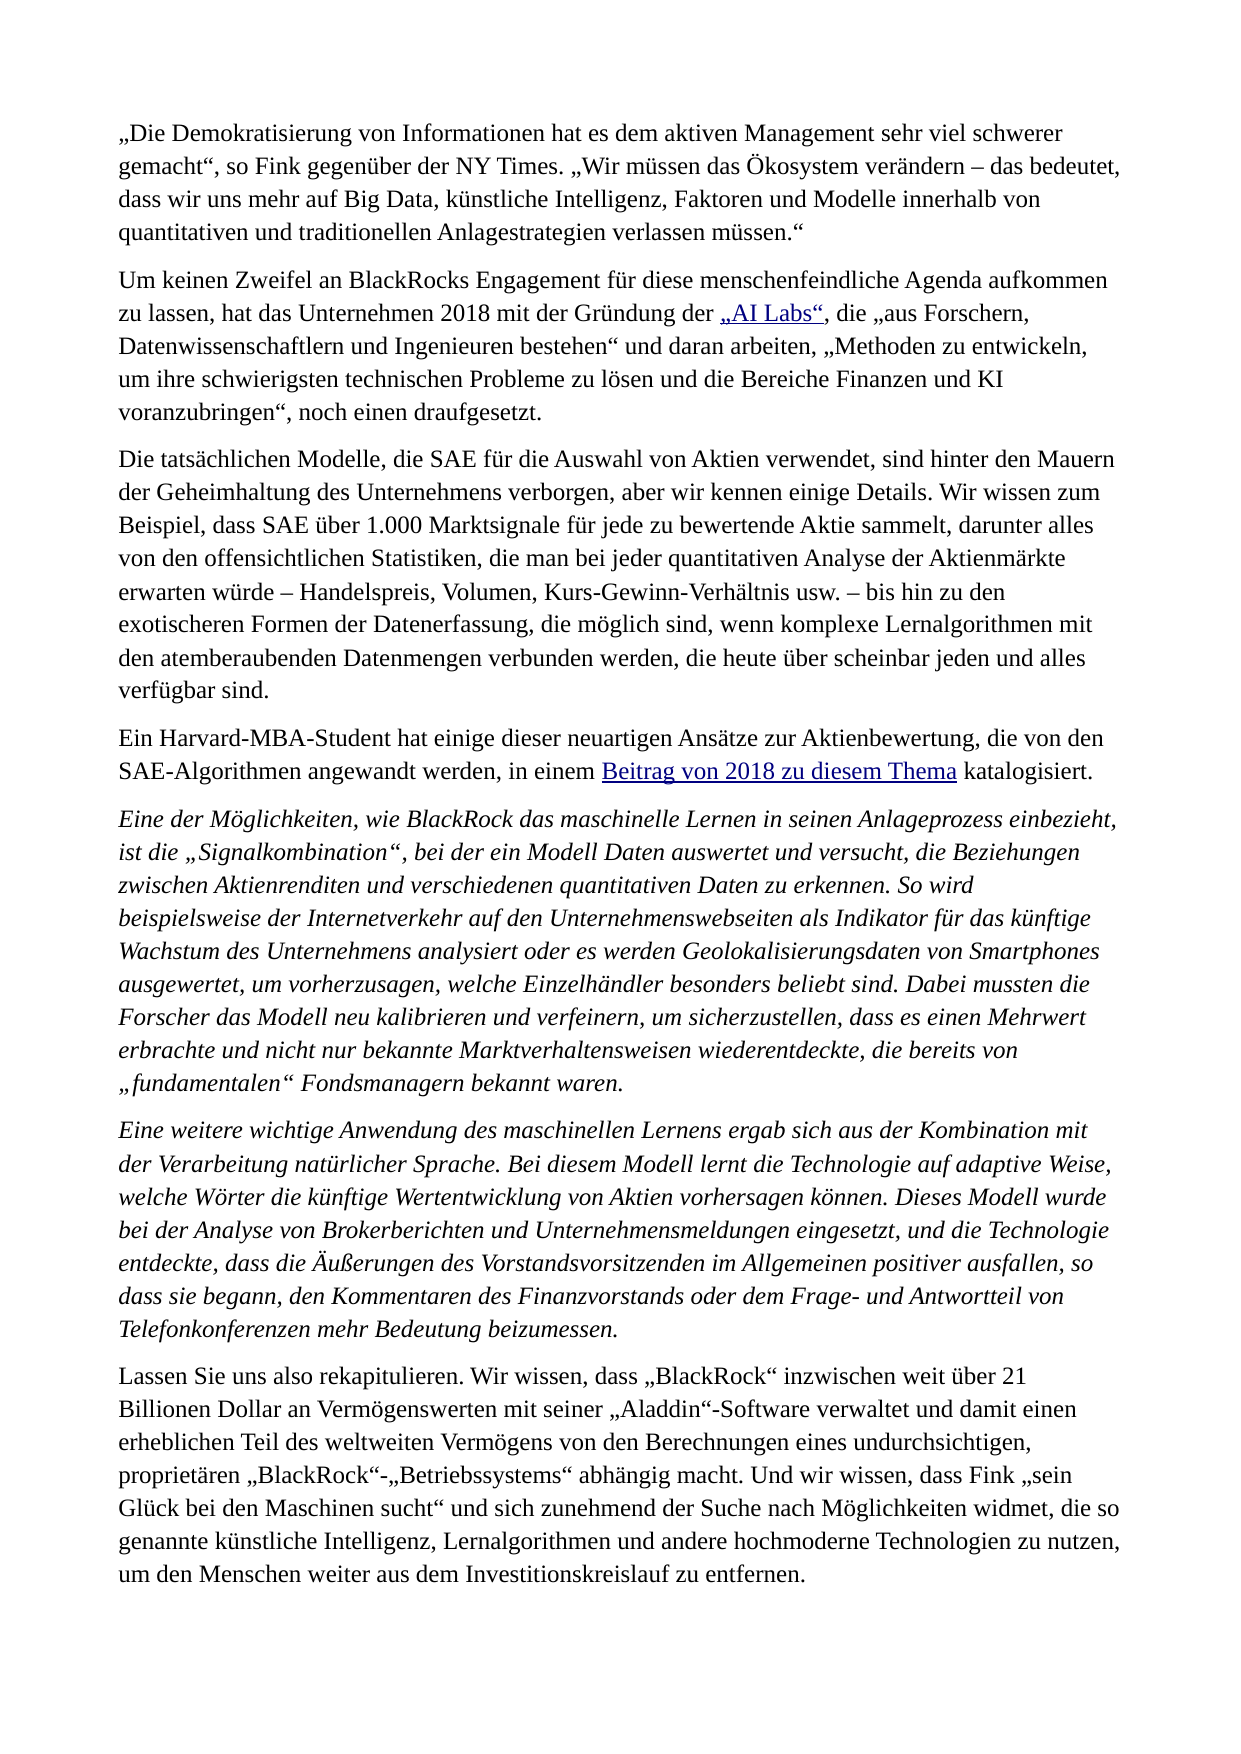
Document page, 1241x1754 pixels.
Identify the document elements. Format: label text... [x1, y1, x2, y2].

text Ein Harvard-MBA-Student hat einige dieser neuartigen Ansätze zur Aktienbewertung, die von den SAE-Algorithmen angewandt werden, in einem Beitrag von 2018 zu diesem Thema katalogisiert. [118, 723, 1122, 785]
text Die tatsächlichen Modelle, die SAE für die Auswahl von Aktien verwendet, sind hinter den Mauern der Geheimhaltung des Unternehmens verborgen, aber wir kennen einige Details. Wir wissen zum Beispiel, dass SAE über 1.000 Marktsignale für jede zu bewertende Aktie sammelt, darunter alles von den offensichtlichen Statistiken, die man bei jeder quantitativen Analyse der Aktienmärkte erwarten würde – Handelspreis, Volumen, Kurs-Gewinn-Verhältnis usw. – bis hin zu den exotischeren Formen der Datenerfassung, die möglich sind, wenn komplexe Lernalgorithmen mit den atemberaubenden Datenmengen verbunden werden, die heute über scheinbar jeden und alles verfügbar sind. [118, 444, 1122, 704]
text Lassen Sie uns also rekapitulieren. Wir wissen, dass „BlackRock“ inzwischen weit über 21 Billionen Dollar an Vermögenswerten mit seiner „Aladdin“-Software verwaltet und damit einen erheblichen Teil des weltweiten Vermögens von den Berechnungen eines undurchsichtigen, proprietären „BlackRock“-„Betriebssystems“ abhängig macht. Und wir wissen, dass Fink „sein Glück bei den Maschinen sucht“ und sich zunehmend der Suche nach Möglichkeiten widmet, die so genannte künstliche Intelligenz, Lernalgorithmen und andere hochmoderne Technologien zu nutzen, um den Menschen weiter aus dem Investitionskreislauf zu entfernen. [118, 1361, 1122, 1588]
text Um keinen Zweifel an BlackRocks Engagement für diese menschenfeindliche Agenda aufkommen zu lassen, hat das Unternehmen 2018 mit der Gründung der „AI Labs“, die „aus Forschern, Datenwissenschaftlern und Ingenieuren bestehen“ und daran arbeiten, „Methoden zu entwickeln, um ihre schwierigsten technischen Probleme zu lösen und die Bereiche Finanzen und KI voranzubringen“, noch einen draufgesetzt. [118, 265, 1122, 426]
text Eine der Möglichkeiten, wie BlackRock das maschinelle Lernen in seinen Anlageprozess einbezieht, ist die „Signalkombination“, bei der ein Modell Daten auswertet und versucht, die Beziehungen zwischen Aktienrenditen und verschiedenen quantitativen Daten zu erkennen. So wird beispielsweise der Internetverkehr auf den Unternehmenswebseiten als Indikator für das künftige Wachstum des Unternehmens analysiert oder es werden Geolokalisierungsdaten von Smartphones ausgewertet, um vorherzusagen, welche Einzelhändler besonders beliebt sind. Dabei mussten die Forscher das Modell neu kalibrieren und verfeinern, um sicherzustellen, dass es einen Mehrwert erbrachte und nicht nur bekannte Marktverhaltensweisen wiederentdeckte, die bereits von „fundamentalen“ Fondsmanagern bekannt waren. [118, 804, 1122, 1097]
text Eine weitere wichtige Anwendung des maschinellen Lernens ergab sich aus der Kombination mit der Verarbeitung natürlicher Sprache. Bei diesem Modell lernt die Technologie auf adaptive Weise, welche Wörter die künftige Wertentwicklung von Aktien vorhersagen können. Dieses Modell wurde bei der Analyse von Brokerberichten und Unternehmensmeldungen eingesetzt, und die Technologie entdeckte, dass die Äußerungen des Vorstandsvorsitzenden im Allgemeinen positiver ausfallen, so dass sie begann, den Kommentaren des Finanzvorstands oder dem Frage- und Antwortteil von Telefonkonferenzen mehr Bedeutung beizumessen. [118, 1116, 1122, 1342]
text „Die Demokratisierung von Informationen hat es dem aktiven Management sehr viel schwerer gemacht“, so Fink gegenüber der NY Times. „Wir müssen das Ökosystem verändern – das bedeutet, dass wir uns mehr auf Big Data, künstliche Intelligenz, Faktoren und Modelle innerhalb von quantitativen und traditionellen Anlagestrategien verlassen müssen.“ [118, 118, 1122, 246]
